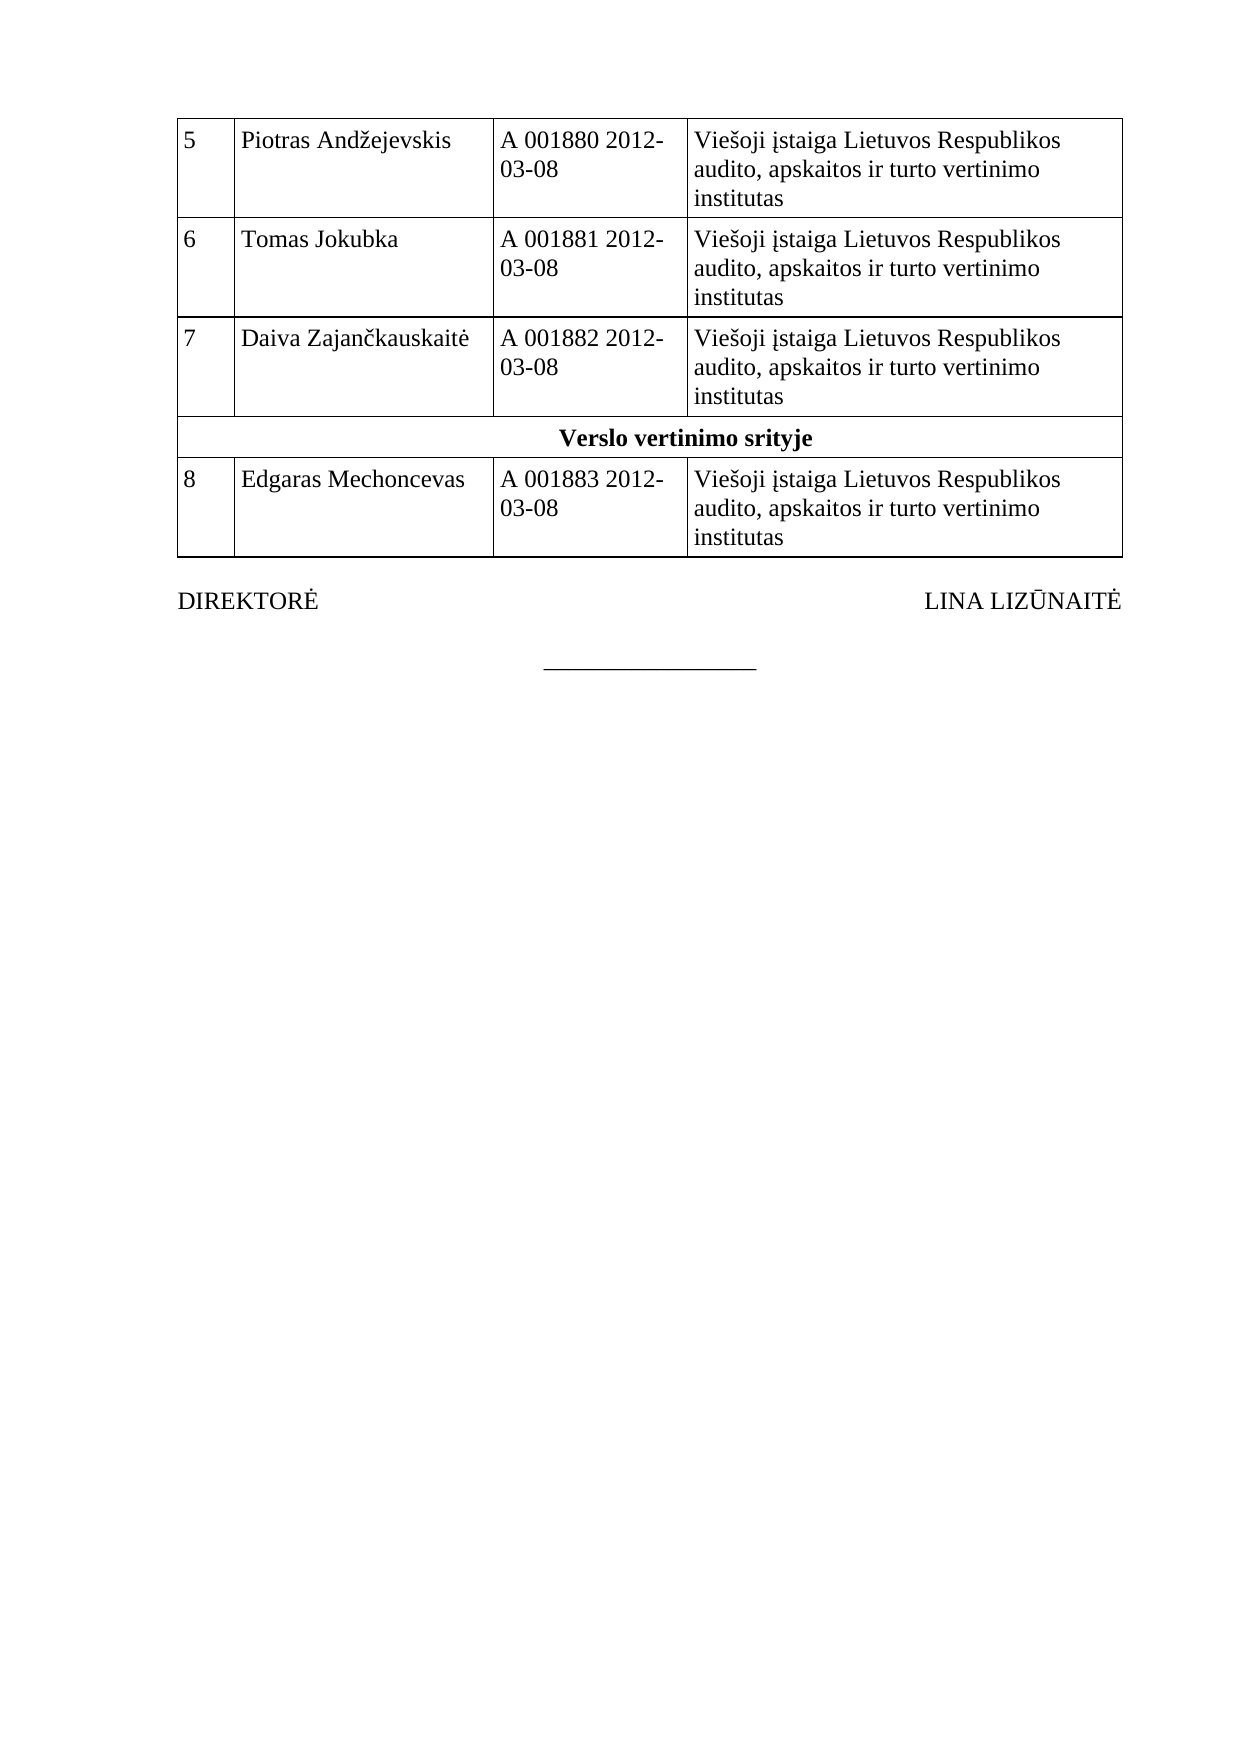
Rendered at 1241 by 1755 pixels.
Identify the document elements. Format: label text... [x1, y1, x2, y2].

text DIREKTORĖ LINA LIZŪNAITĖ [177, 586, 1122, 615]
table_cell 5 [178, 119, 234, 217]
table_cell A 001881 2012-03-08 [494, 218, 687, 316]
table_cell 8 [178, 458, 234, 556]
table_cell A 001880 2012-03-08 [494, 119, 687, 217]
table_cell Verslo vertinimo srityje [302, 417, 1069, 457]
table_cell 7 [178, 318, 234, 416]
table_cell A 001883 2012-03-08 [494, 458, 687, 556]
table_cell Tomas Jokubka [235, 218, 493, 316]
table_cell Viešoji įstaiga Lietuvos Respublikos audito, apskaitos ir turto vertinimo institutas [688, 119, 1122, 217]
text _________________ [177, 644, 1122, 672]
table_cell Edgaras Mechoncevas [235, 458, 493, 556]
table_cell A 001882 2012-03-08 [494, 318, 687, 416]
table_cell [1069, 417, 1122, 457]
table_cell Viešoji įstaiga Lietuvos Respublikos audito, apskaitos ir turto vertinimo institutas [688, 318, 1122, 416]
table_cell [178, 417, 230, 457]
table_cell [230, 417, 302, 457]
table_cell Viešoji įstaiga Lietuvos Respublikos audito, apskaitos ir turto vertinimo institutas [688, 218, 1122, 316]
table_cell 6 [178, 218, 234, 316]
table_cell Piotras Andžejevskis [235, 119, 493, 217]
table_cell Daiva Zajančkauskaitė [235, 318, 493, 416]
table_cell Viešoji įstaiga Lietuvos Respublikos audito, apskaitos ir turto vertinimo institutas [688, 458, 1122, 556]
